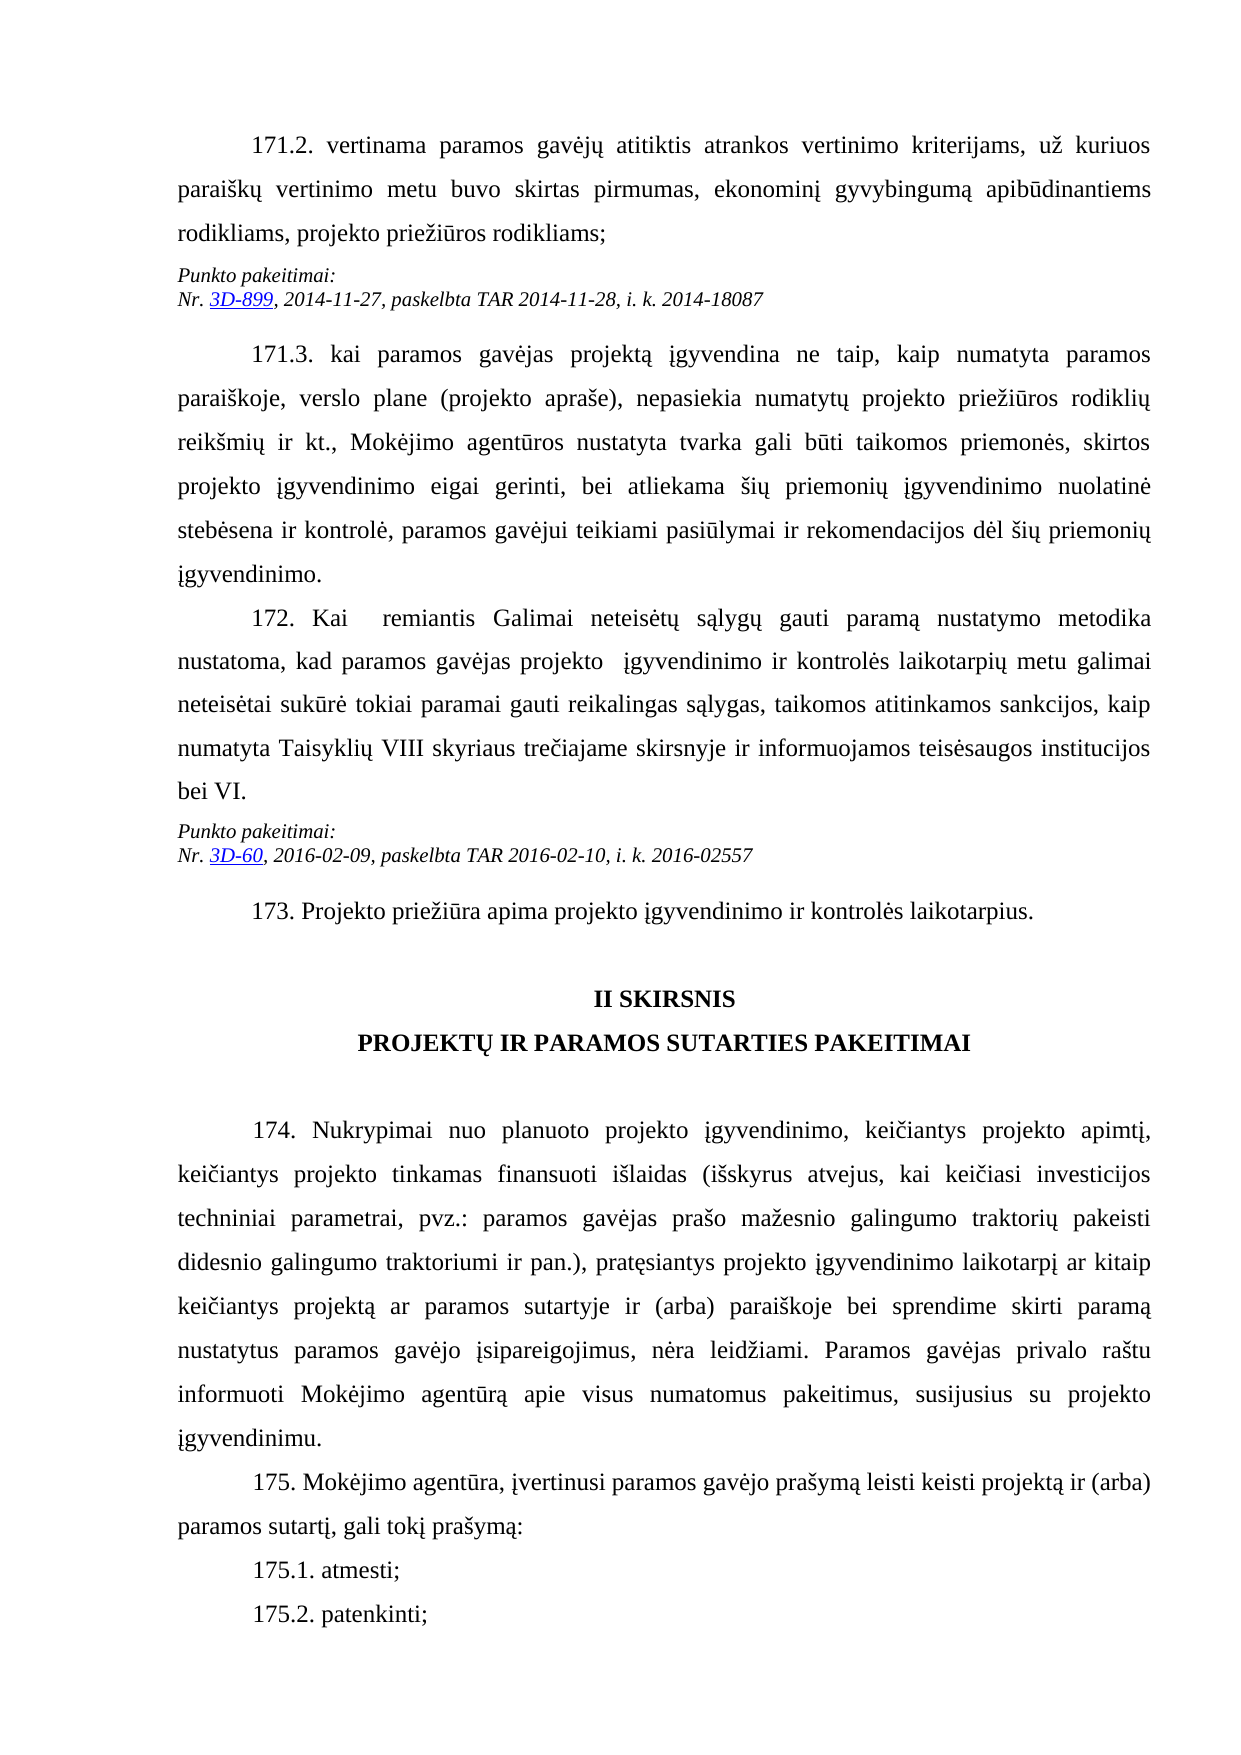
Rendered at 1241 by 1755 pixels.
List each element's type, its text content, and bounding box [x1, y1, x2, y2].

text 175. Mokėjimo agentūra, įvertinusi paramos gavėjo prašymą leisti keisti projektą ir (arba) paramos sutartį, gali tokį prašymą: [177, 1467, 1152, 1540]
text 173. Projekto priežiūra apima projekto įgyvendinimo ir kontrolės laikotarpius. [177, 896, 1152, 924]
text PROJEKTŲ IR PARAMOS SUTARTIES PAKEITIMAI [177, 1028, 1152, 1056]
text Nr. 3D-899, 2014-11-27, paskelbta TAR 2014-11-28, i. k. 2014-18087 [177, 287, 1152, 311]
text Punkto pakeitimai: [177, 819, 1152, 843]
text Punkto pakeitimai: [177, 263, 1152, 287]
text Nr. 3D-60, 2016-02-09, paskelbta TAR 2016-02-10, i. k. 2016-02557 [177, 843, 1152, 867]
text 171.2. vertinama paramos gavėjų atitiktis atrankos vertinimo kriterijams, už kuriuos paraiškų vertinimo metu buvo skirtas pirmumas, ekonominį gyvybingumą apibūdinantiems rodikliams, projekto priežiūros rodikliams; [177, 130, 1152, 247]
text 174. Nukrypimai nuo planuoto projekto įgyvendinimo, keičiantys projekto apimtį, keičiantys projekto tinkamas finansuoti išlaidas (išskyrus atvejus, kai keičiasi investicijos techniniai parametrai, pvz.: paramos gavėjas prašo mažesnio galingumo traktorių pakeisti didesnio galingumo traktoriumi ir pan.), pratęsiantys projekto įgyvendinimo laikotarpį ar kitaip keičiantys projektą ar paramos sutartyje ir (arba) paraiškoje bei sprendime skirti paramą nustatytus paramos gavėjo įsipareigojimus, nėra leidžiami. Paramos gavėjas privalo raštu informuoti Mokėjimo agentūrą apie visus numatomus pakeitimus, susijusius su projekto įgyvendinimu. [177, 1116, 1152, 1452]
text 175.1. atmesti; [177, 1555, 1152, 1584]
text 171.3. kai paramos gavėjas projektą įgyvendina ne taip, kaip numatyta paramos paraiškoje, verslo plane (projekto apraše), nepasiekia numatytų projekto priežiūros rodiklių reikšmių ir kt., Mokėjimo agentūros nustatyta tvarka gali būti taikomos priemonės, skirtos projekto įgyvendinimo eigai gerinti, bei atliekama šių priemonių įgyvendinimo nuolatinė stebėsena ir kontrolė, paramos gavėjui teikiami pasiūlymai ir rekomendacijos dėl šių priemonių įgyvendinimo. [177, 339, 1152, 588]
text 172. Kai remiantis Galimai neteisėtų sąlygų gauti paramą nustatymo metodika nustatoma, kad paramos gavėjas projekto įgyvendinimo ir kontrolės laikotarpių metu galimai neteisėtai sukūrė tokiai paramai gauti reikalingas sąlygas, taikomos atitinkamos sankcijos, kaip numatyta Taisyklių VIII skyriaus trečiajame skirsnyje ir informuojamos teisėsaugos institucijos bei VI. [177, 603, 1152, 804]
text 175.2. patenkinti; [177, 1599, 1152, 1628]
text II SKIRSNIS [177, 984, 1152, 1012]
